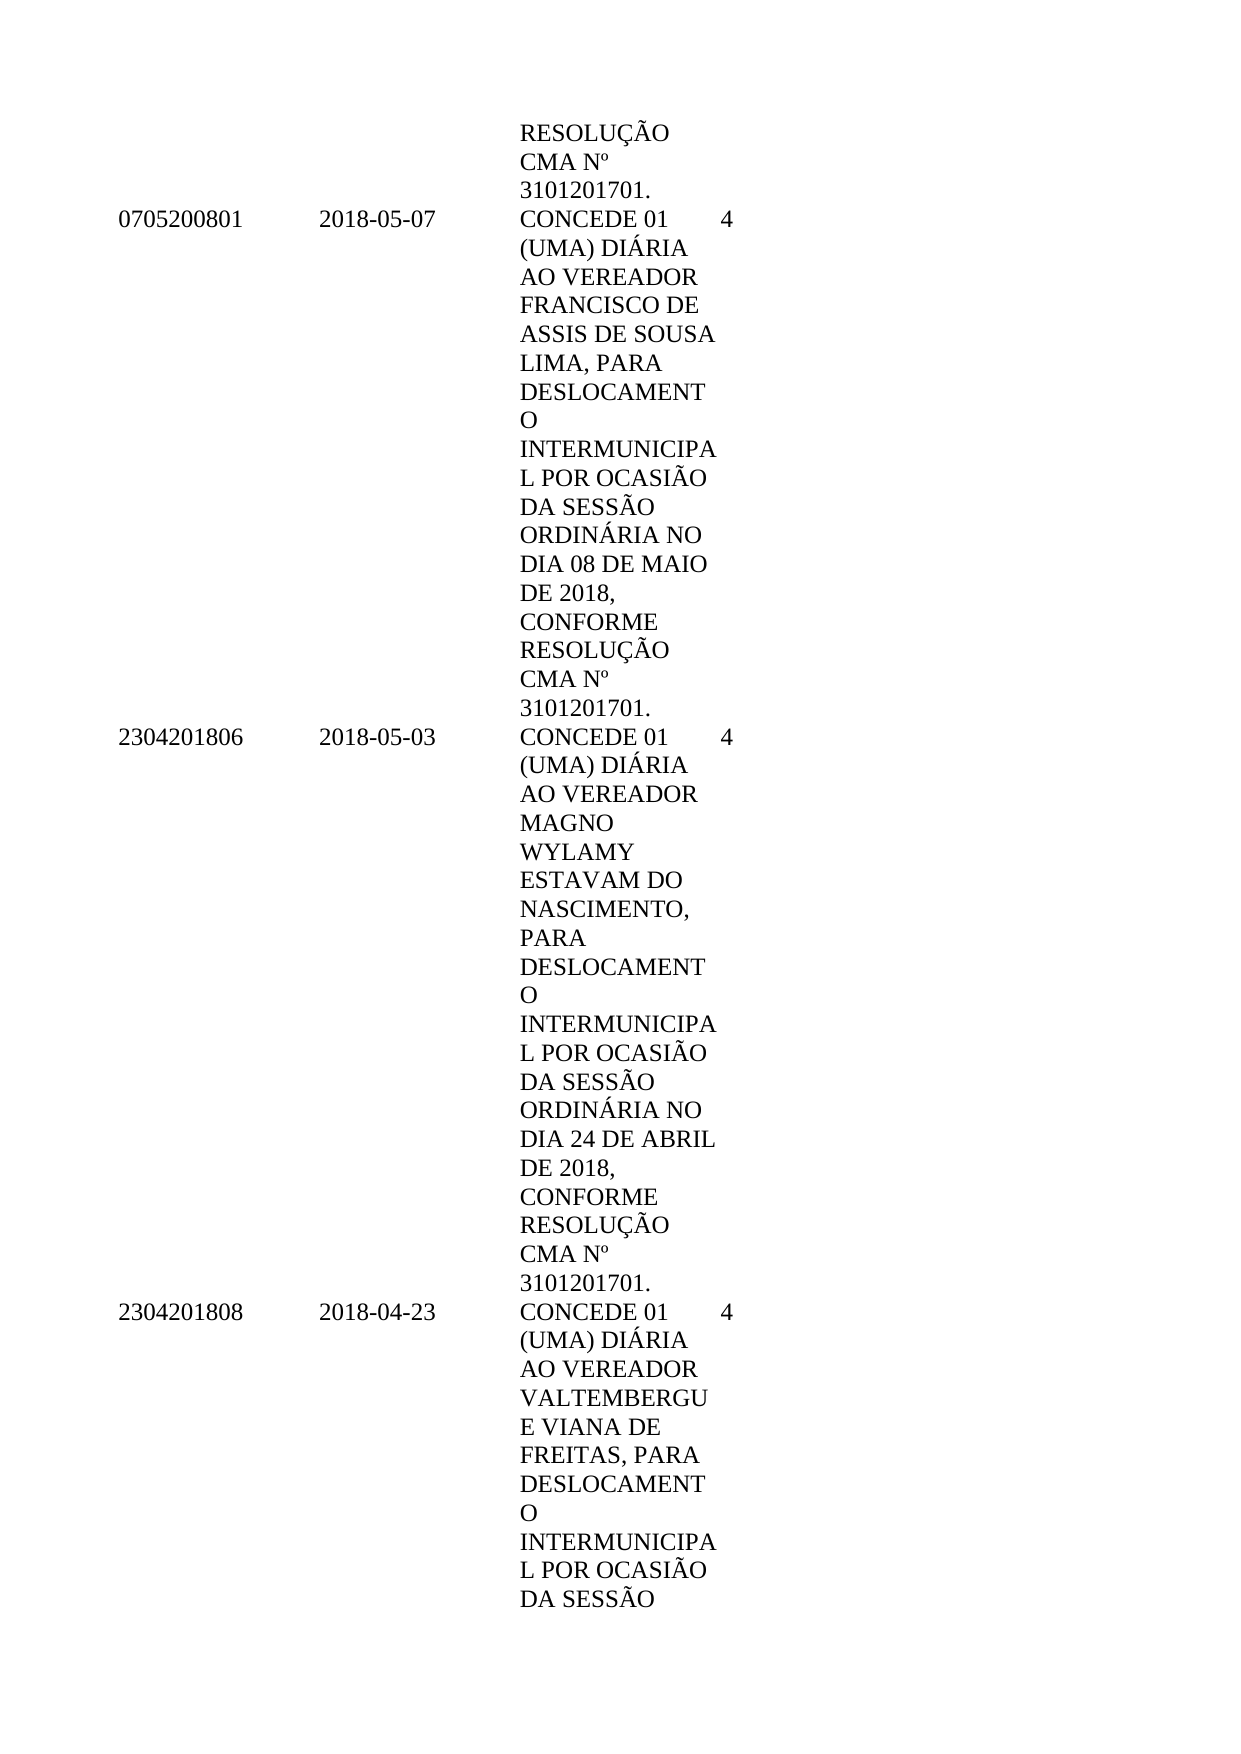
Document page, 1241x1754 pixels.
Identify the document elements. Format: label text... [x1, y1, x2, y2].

table_cell [319, 118, 519, 204]
table_cell 2018-05-03 [319, 722, 519, 1297]
table_cell 2018-04-23 [319, 1297, 519, 1613]
table_cell [921, 204, 1122, 722]
table_cell 2018-05-07 [319, 204, 519, 722]
table_cell 4 [720, 204, 921, 722]
table_cell CONCEDE 01 (UMA) DIÁRIA AO VEREADOR FRANCISCO DE ASSIS DE SOUSA LIMA, PARA DESLOCAMENTO INTERMUNICIPAL POR OCASIÃO DA SESSÃO ORDINÁRIA NO DIA 08 DE MAIO DE 2018, CONFORME RESOLUÇÃO CMA Nº 3101201701. [520, 204, 720, 722]
table_cell [921, 118, 1122, 204]
table_cell 4 [720, 722, 921, 1297]
table_cell RESOLUÇÃO CMA Nº 3101201701. [520, 118, 720, 204]
table_cell [921, 1297, 1122, 1613]
table_cell CONCEDE 01 (UMA) DIÁRIA AO VEREADOR MAGNO WYLAMY ESTAVAM DO NASCIMENTO, PARA DESLOCAMENTO INTERMUNICIPAL POR OCASIÃO DA SESSÃO ORDINÁRIA NO DIA 24 DE ABRIL DE 2018, CONFORME RESOLUÇÃO CMA Nº 3101201701. [520, 722, 720, 1297]
table_cell 2304201806 [118, 722, 319, 1297]
table_cell [921, 722, 1122, 1297]
table_cell [720, 118, 921, 204]
table_cell 0705200801 [118, 204, 319, 722]
table_cell CONCEDE 01 (UMA) DIÁRIA AO VEREADOR VALTEMBERGUE VIANA DE FREITAS, PARA DESLOCAMENTO INTERMUNICIPAL POR OCASIÃO DA SESSÃO [520, 1297, 720, 1613]
table_cell [118, 118, 319, 204]
table_cell 2304201808 [118, 1297, 319, 1613]
table_cell 4 [720, 1297, 921, 1613]
